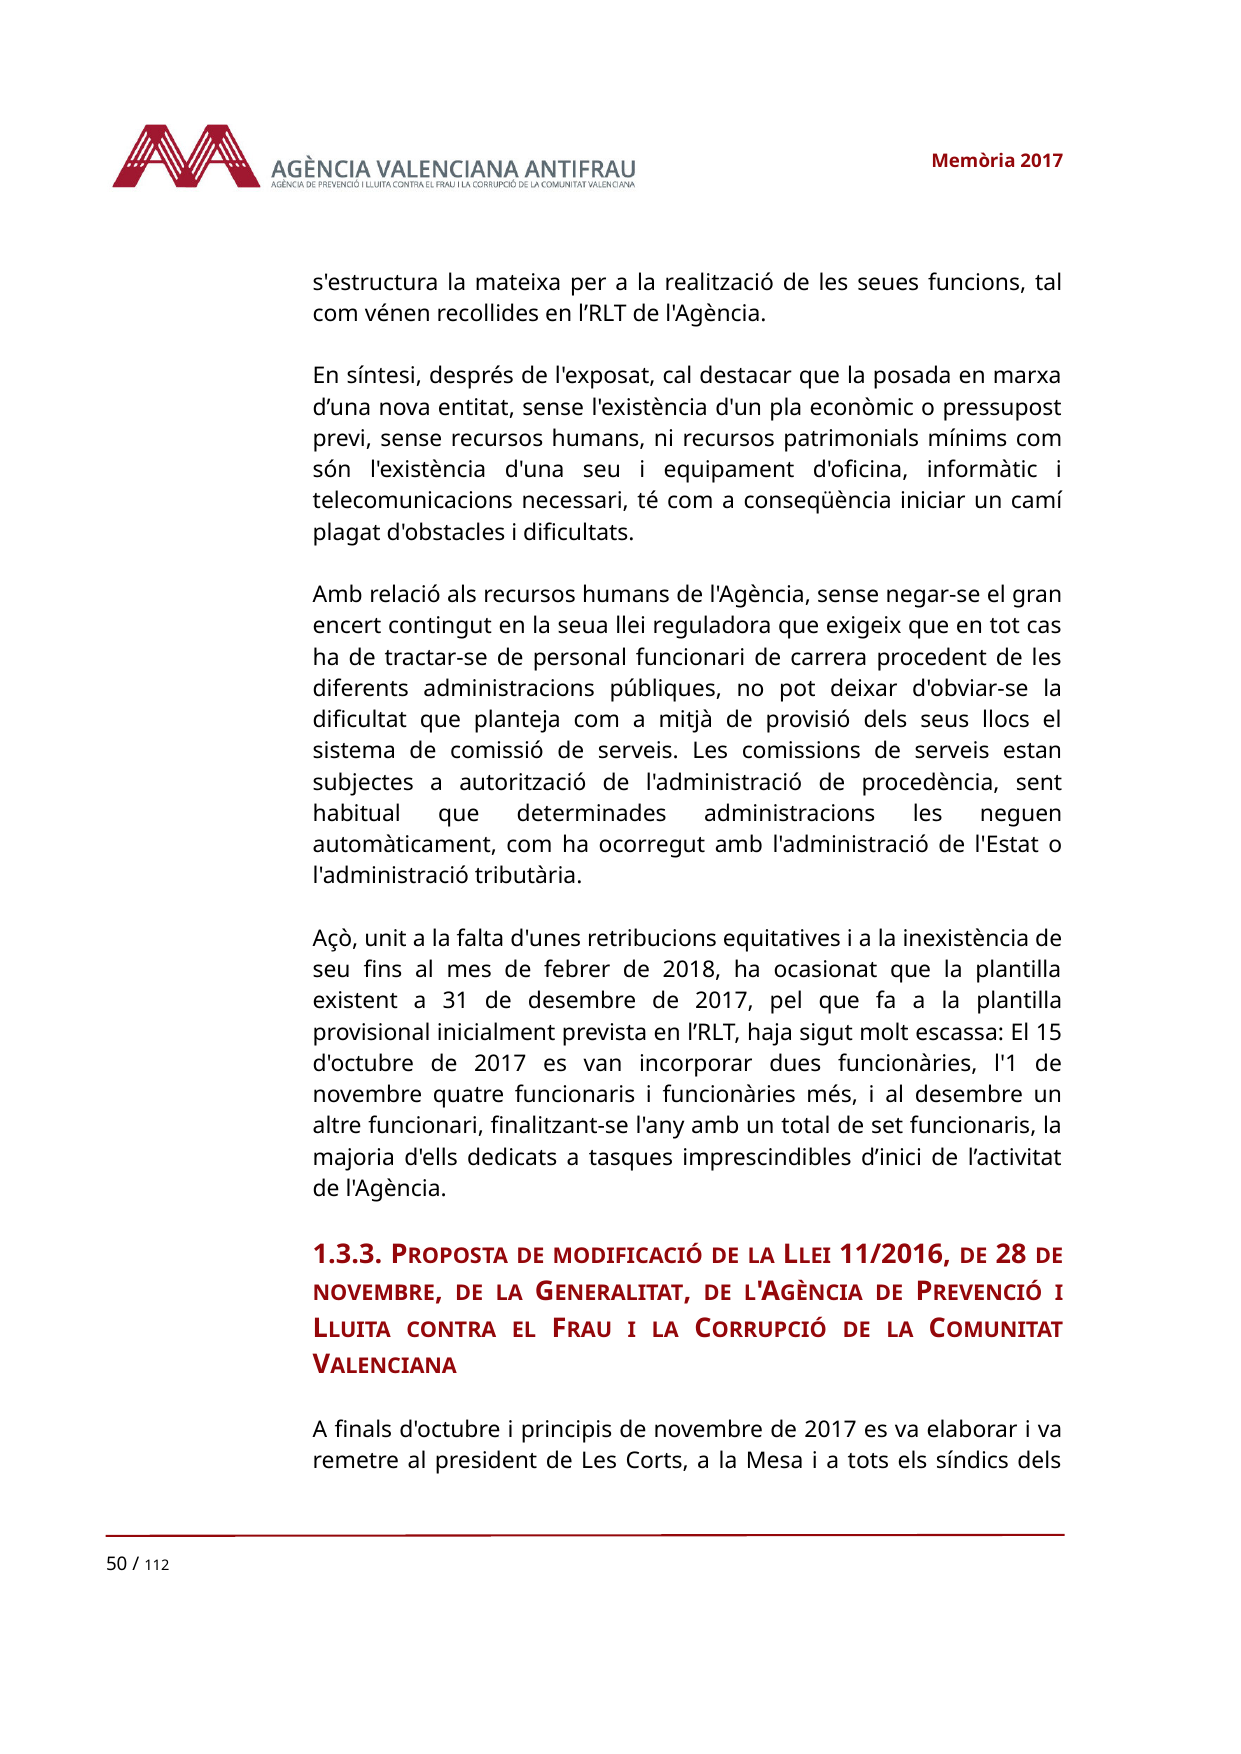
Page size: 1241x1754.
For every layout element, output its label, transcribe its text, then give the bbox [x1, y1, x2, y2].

picture [107, 112, 639, 197]
text Açò, unit a la falta d'unes retribucions equitatives i a la inexistència de seu fins al mes de febrer de 2018, ha ocasionat que la plantilla existent a 31 de desembre de 2017, pel que fa a la plantilla provisional inicialment prevista en l’RLT, haja sigut molt escassa: El 15 d'octubre de 2017 es van incorporar dues funcionàries, l'1 de novembre quatre funcionaris i funcionàries més, i al desembre un altre funcionari, finalitzant-se l'any amb un total de set funcionaris, la majoria d'ells dedicats a tasques imprescindibles d’inici de l’activitat de l'Agència. [312, 922, 1063, 1203]
text En síntesi, després de l'exposat, cal destacar que la posada en marxa d’una nova entitat, sense l'existència d'un pla econòmic o pressupost previ, sense recursos humans, ni recursos patrimonials mínims com són l'existència d'una seu i equipament d'oficina, informàtic i telecomunicacions necessari, té com a conseqüència iniciar un camí plagat d'obstacles i dificultats. [312, 359, 1063, 547]
text 1.3.3. Proposta de modificació de la Llei 11/2016, de 28 de novembre, de la Generalitat, de l'Agència de Prevenció i Lluita contra el Frau i la Corrupció de la Comunitat Valenciana [312, 1234, 1063, 1382]
text s'estructura la mateixa per a la realització de les seues funcions, tal com vénen recollides en l’RLT de l'Agència. [312, 266, 1063, 328]
text A finals d'octubre i principis de novembre de 2017 es va elaborar i va remetre al president de Les Corts, a la Mesa i a tots els síndics dels [312, 1413, 1063, 1476]
text Amb relació als recursos humans de l'Agència, sense negar-se el gran encert contingut en la seua llei reguladora que exigeix que en tot cas ha de tractar-se de personal funcionari de carrera procedent de les diferents administracions públiques, no pot deixar d'obviar-se la dificultat que planteja com a mitjà de provisió dels seus llocs el sistema de comissió de serveis. Les comissions de serveis estan subjectes a autorització de l'administració de procedència, sent habitual que determinades administracions les neguen automàticament, com ha ocorregut amb l'administració de l'Estat o l'administració tributària. [312, 578, 1063, 891]
